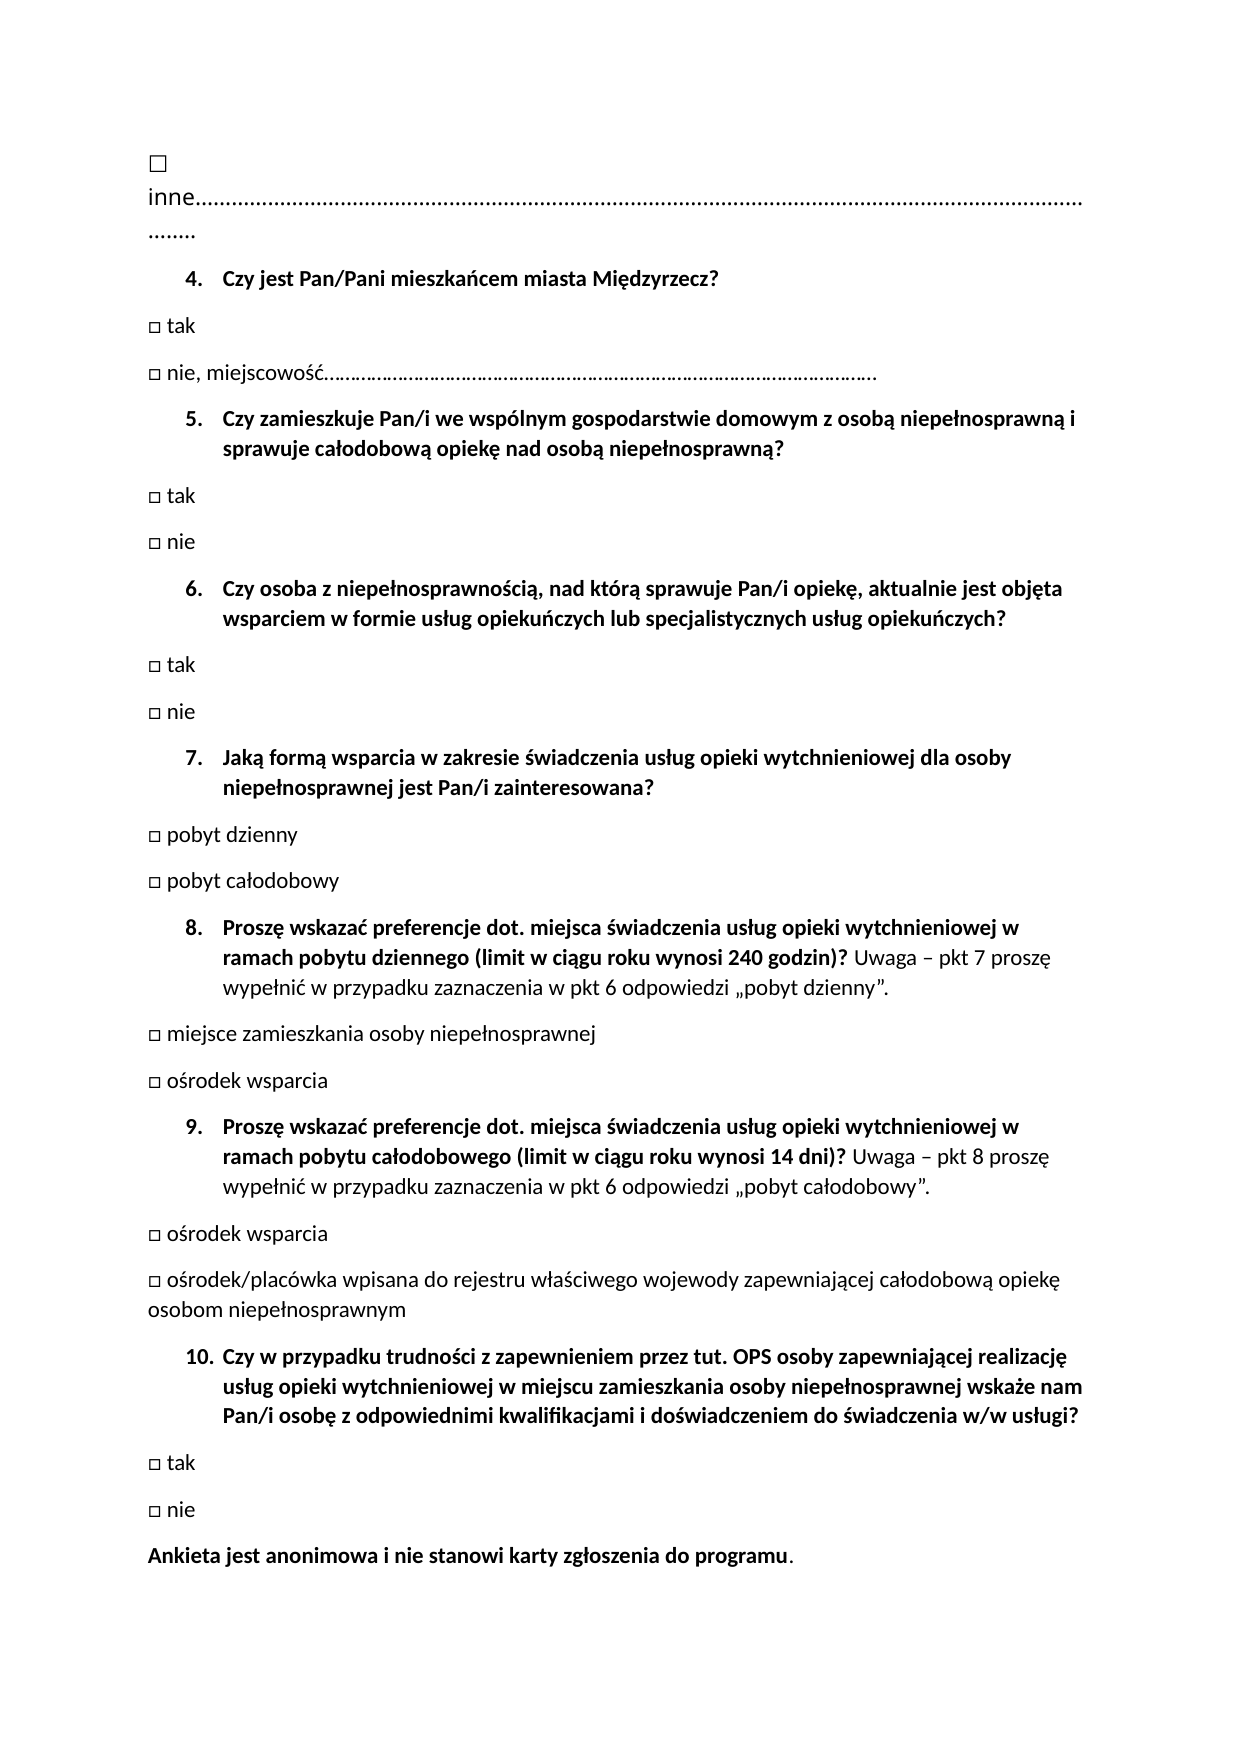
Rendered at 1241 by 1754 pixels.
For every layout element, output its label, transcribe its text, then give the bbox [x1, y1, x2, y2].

text □ pobyt dzienny [148, 820, 1093, 848]
text □ nie, miejscowość…………………………………………………………………………………………… [148, 358, 1093, 386]
text □ nie [148, 1495, 1093, 1523]
text □ tak [148, 1448, 1093, 1476]
text □ tak [148, 650, 1093, 678]
text ☐ inne……………………………………………………………………………………………………………………………………….. [148, 148, 1093, 246]
list Czy zamieszkuje Pan/i we wspólnym gospodarstwie domowym z osobą niepełnosprawną i sprawuje całodobową opiekę nad osobą niepełnosprawną? [185, 404, 1093, 462]
text □ tak [148, 311, 1093, 339]
text □ ośrodek wsparcia [148, 1219, 1093, 1247]
list Proszę wskazać preferencje dot. miejsca świadczenia usług opieki wytchnieniowej w ramach pobytu dziennego (limit w ciągu roku wynosi 240 godzin)? Uwaga – pkt 7 proszę wypełnić w przypadku zaznaczenia w pkt 6 odpowiedzi „pobyt dzienny”. [185, 913, 1093, 1001]
list Czy osoba z niepełnosprawnością, nad którą sprawuje Pan/i opiekę, aktualnie jest objęta wsparciem w formie usług opiekuńczych lub specjalistycznych usług opiekuńczych? [185, 574, 1093, 632]
list Czy jest Pan/Pani mieszkańcem miasta Międzyrzecz? [185, 264, 1093, 293]
text □ ośrodek wsparcia [148, 1066, 1093, 1094]
list Jaką formą wsparcia w zakresie świadczenia usług opieki wytchnieniowej dla osoby niepełnosprawnej jest Pan/i zainteresowana? [185, 743, 1093, 801]
text □ nie [148, 527, 1093, 555]
text □ nie [148, 697, 1093, 725]
list Proszę wskazać preferencje dot. miejsca świadczenia usług opieki wytchnieniowej w ramach pobytu całodobowego (limit w ciągu roku wynosi 14 dni)? Uwaga – pkt 8 proszę wypełnić w przypadku zaznaczenia w pkt 6 odpowiedzi „pobyt całodobowy”. [185, 1112, 1093, 1200]
text □ ośrodek/placówka wpisana do rejestru właściwego wojewody zapewniającej całodobową opiekę osobom niepełnosprawnym [148, 1265, 1093, 1323]
text □ pobyt całodobowy [148, 866, 1093, 894]
text □ miejsce zamieszkania osoby niepełnosprawnej [148, 1019, 1093, 1047]
text □ tak [148, 481, 1093, 509]
text Ankieta jest anonimowa i nie stanowi karty zgłoszenia do programu. [148, 1541, 1093, 1569]
list Czy w przypadku trudności z zapewnieniem przez tut. OPS osoby zapewniającej realizację usług opieki wytchnieniowej w miejscu zamieszkania osoby niepełnosprawnej wskaże nam Pan/i osobę z odpowiednimi kwalifikacjami i doświadczeniem do świadczenia w/w usługi? [185, 1342, 1093, 1430]
